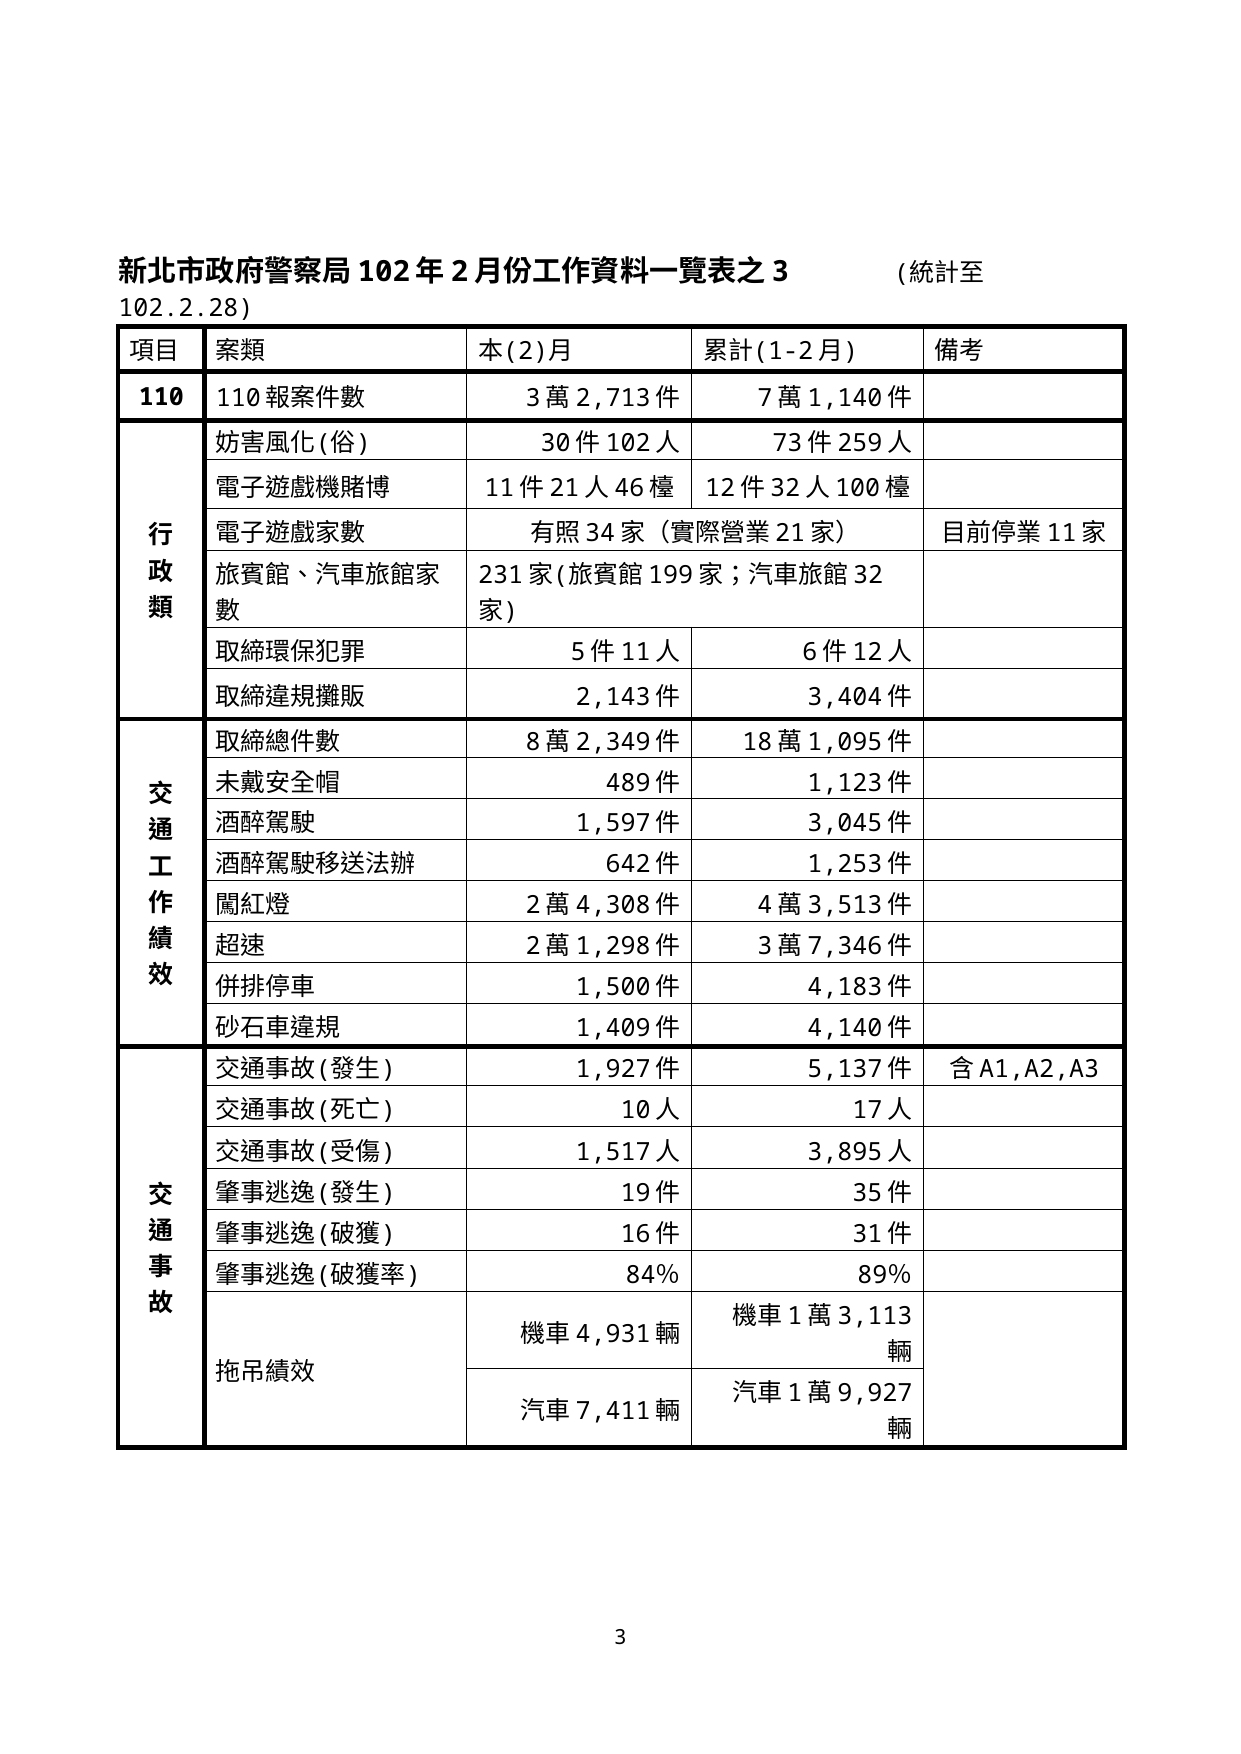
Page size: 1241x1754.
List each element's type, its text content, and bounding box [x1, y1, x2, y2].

table_cell 5,137件 [692, 1049, 923, 1085]
table_cell 取締總件數 [207, 721, 466, 757]
table_cell [924, 460, 1122, 507]
table_cell [924, 669, 1122, 716]
table_cell 交通事故(發生) [207, 1049, 466, 1085]
table_cell [924, 1169, 1122, 1209]
table_cell 31件 [692, 1210, 923, 1249]
table_cell [924, 1251, 1122, 1291]
table_cell 4萬3,513件 [692, 881, 923, 921]
table_cell 19件 [467, 1169, 691, 1209]
table_header 本(2)月 [467, 329, 691, 369]
table_cell 有照34家（實際營業21家） [467, 509, 923, 549]
table_cell 取締違規攤販 [207, 669, 466, 716]
table_cell 17人 [692, 1086, 923, 1126]
table_cell 30件102人 [467, 423, 691, 459]
table_cell [924, 922, 1122, 962]
table_cell 12件32人100檯 [692, 460, 923, 507]
table_cell 18萬1,095件 [692, 721, 923, 757]
table_cell 電子遊戲機賭博 [207, 460, 466, 507]
table_cell 4,140件 [692, 1004, 923, 1044]
table_cell 肇事逃逸(發生) [207, 1169, 466, 1209]
table_cell [924, 1004, 1122, 1044]
table_cell 超速 [207, 922, 466, 962]
table_cell 5件11人 [467, 628, 691, 668]
table_cell 肇事逃逸(破獲) [207, 1210, 466, 1249]
table_cell [924, 721, 1122, 757]
table_cell 2萬1,298件 [467, 922, 691, 962]
table_cell 4,183件 [692, 963, 923, 1003]
table_header 累計(1-2月) [692, 329, 923, 369]
table_cell [924, 758, 1122, 798]
table_cell 16件 [467, 1210, 691, 1249]
table_cell [924, 374, 1122, 418]
text 新北市政府警察局102年2月份工作資料一覽表之3 (統計至102.2.28) [118, 247, 1122, 324]
table_cell 3‚404件 [692, 669, 923, 716]
table_cell 交通事故(死亡) [207, 1086, 466, 1126]
table_cell 89％ [692, 1251, 923, 1291]
table_cell 闖紅燈 [207, 881, 466, 921]
table_cell [924, 1127, 1122, 1168]
table_cell 交通工作績效 [120, 721, 202, 1044]
table_cell 汽車7,411輛 [467, 1369, 691, 1445]
table_cell 1,253件 [692, 840, 923, 880]
table_cell [924, 881, 1122, 921]
table_cell 110 [120, 374, 202, 418]
table_cell 肇事逃逸(破獲率) [207, 1251, 466, 1291]
table_cell 1,500件 [467, 963, 691, 1003]
table_cell 35件 [692, 1169, 923, 1209]
table_cell 交通事故(受傷) [207, 1127, 466, 1168]
table_cell [924, 963, 1122, 1003]
table_cell 酒醉駕駛 [207, 799, 466, 839]
table_cell 機車4,931輛 [467, 1292, 691, 1368]
table_cell 酒醉駕駛移送法辦 [207, 840, 466, 880]
table_cell 3萬2‚713件 [467, 374, 691, 418]
table_cell 3萬7,346件 [692, 922, 923, 962]
table_header 案類 [207, 329, 466, 369]
table_cell 73件259人 [692, 423, 923, 459]
table_cell [924, 1086, 1122, 1126]
table_cell 84％ [467, 1251, 691, 1291]
table_cell 1,123件 [692, 758, 923, 798]
table_cell 642件 [467, 840, 691, 880]
table_cell 8萬2,349件 [467, 721, 691, 757]
table_cell 交通事故 [120, 1049, 202, 1445]
table_cell 旅賓館、汽車旅館家數 [207, 551, 466, 627]
table_cell 含A1,A2,A3 [924, 1049, 1122, 1085]
table_cell [924, 1210, 1122, 1249]
table_cell 拖吊績效 [207, 1292, 466, 1445]
table_cell 取締環保犯罪 [207, 628, 466, 668]
table_cell 1,517人 [467, 1127, 691, 1168]
table_cell 2萬4,308件 [467, 881, 691, 921]
table_cell 砂石車違規 [207, 1004, 466, 1044]
table_cell 機車1萬3,113輛 [692, 1292, 923, 1368]
table_cell 11件21人46檯 [467, 460, 691, 507]
table_cell [924, 840, 1122, 880]
table_header 項目 [120, 329, 202, 369]
table_cell 7萬1‚140件 [692, 374, 923, 418]
table_cell 併排停車 [207, 963, 466, 1003]
table_cell 2‚143件 [467, 669, 691, 716]
table_cell 1,927件 [467, 1049, 691, 1085]
table_cell 1,597件 [467, 799, 691, 839]
table_cell 3,895人 [692, 1127, 923, 1168]
table_cell [924, 551, 1122, 627]
table_cell 10人 [467, 1086, 691, 1126]
table_cell [924, 799, 1122, 839]
table_cell 1,409件 [467, 1004, 691, 1044]
table_cell 未戴安全帽 [207, 758, 466, 798]
table_cell 231家(旅賓館199家；汽車旅館32家) [467, 551, 923, 627]
table_cell 目前停業11家 [924, 509, 1122, 549]
table_cell 3,045件 [692, 799, 923, 839]
table_cell [924, 628, 1122, 668]
table_cell 行政類 [120, 423, 202, 716]
table_cell 6件12人 [692, 628, 923, 668]
table_cell 489件 [467, 758, 691, 798]
table_header 備考 [924, 329, 1122, 369]
table_cell 妨害風化(俗) [207, 423, 466, 459]
table_cell 110報案件數 [207, 374, 466, 418]
table_cell 汽車1萬9,927輛 [692, 1369, 923, 1445]
table_cell [924, 423, 1122, 459]
table_cell [924, 1292, 1122, 1445]
table_cell 電子遊戲家數 [207, 509, 466, 549]
